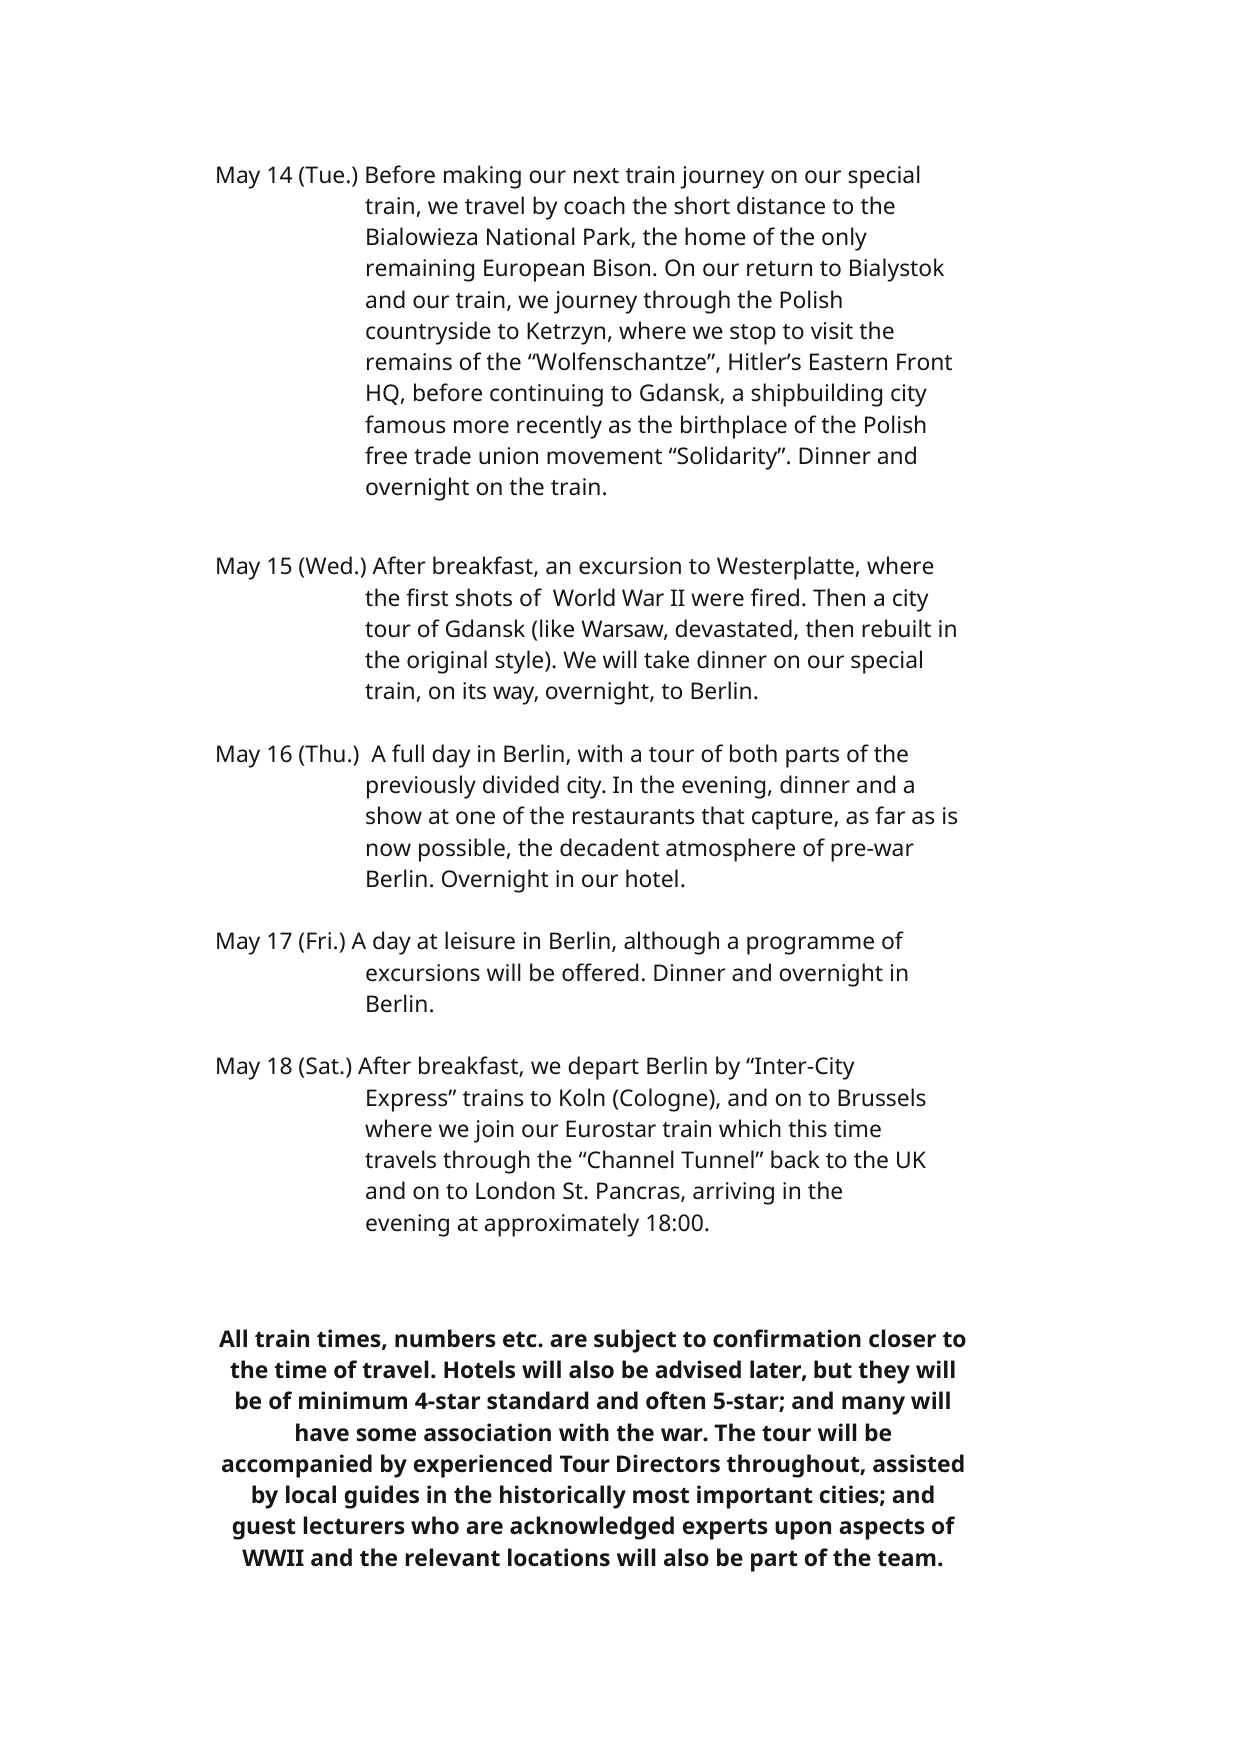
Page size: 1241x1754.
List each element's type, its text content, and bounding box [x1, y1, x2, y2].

text May 15 (Wed.) After breakfast, an excursion to Westerplatte, where the ﬁrst shots of World War II were ﬁred. Then a city tour of Gdansk (like Warsaw, devastated, then rebuilt in the original style). We will take dinner on our special train, on its way, overnight, to Berlin. [215, 550, 972, 707]
text May 16 (Thu.) A full day in Berlin, with a tour of both parts of the previously divided city. In the evening, dinner and a show at one of the restaurants that capture, as far as is now possible, the decadent atmosphere of pre-war Berlin. Overnight in our hotel. [215, 738, 971, 894]
subtitle All train times, numbers etc. are subject to conﬁrmation closer to the time of travel. Hotels will also be advised later, but they will be of minimum 4-star standard and often 5-star; and many will have some association with the war. The tour will be accompanied by experienced Tour Directors throughout, assisted by local guides in the historically most important cities; and guest lecturers who are acknowledged experts upon aspects of WWII and the relevant locations will also be part of the team. [218, 1323, 968, 1573]
text May 17 (Fri.) A day at leisure in Berlin, although a programme of excursions will be oﬀered. Dinner and overnight in Berlin. [215, 925, 930, 1019]
text May 18 (Sat.) After breakfast, we depart Berlin by “Inter-City Express” trains to Koln (Cologne), and on to Brussels where we join our Eurostar train which this time travels through the “Channel Tunnel” back to the UK and on to London St. Pancras, arriving in the evening at approximately 18:00. [215, 1050, 930, 1238]
text May 14 (Tue.) Before making our next train journey on our special train, we travel by coach the short distance to the Bialowieza National Park, the home of the only remaining European Bison. On our return to Bialystok and our train, we journey through the Polish countryside to Ketrzyn, where we stop to visit the remains of the “Wolfenschantze”, Hitler’s Eastern Front HQ, before continuing to Gdansk, a shipbuilding city famous more recently as the birthplace of the Polish free trade union movement “Solidarity”. Dinner and overnight on the train. [215, 159, 963, 502]
